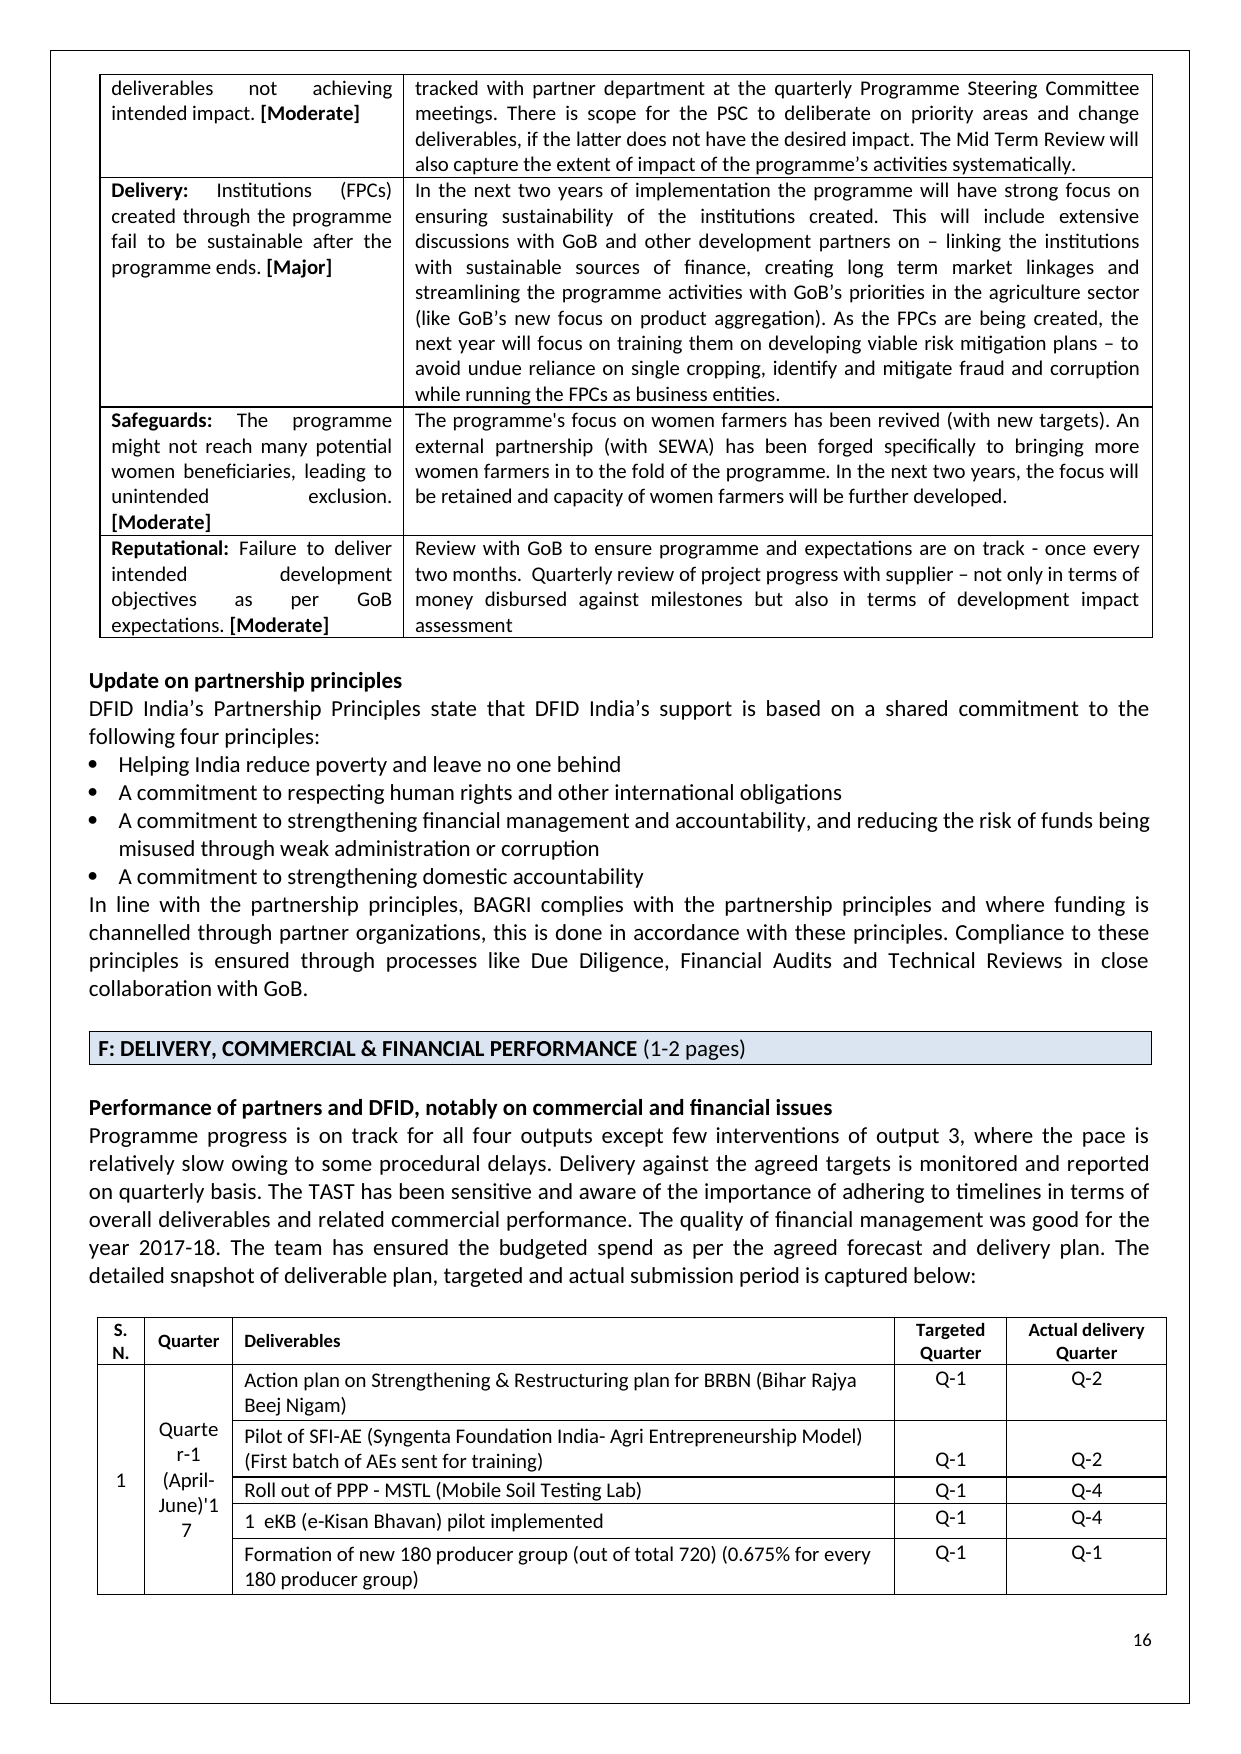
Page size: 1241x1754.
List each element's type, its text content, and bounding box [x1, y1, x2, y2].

table_cell Reputational: Failure to deliver intended development objectives as per GoB expectations. [Moderate] [101, 536, 403, 637]
table_cell Q-4 [1007, 1478, 1166, 1503]
table_cell deliverables not achieving intended impact. [Moderate] [101, 75, 403, 177]
table_header Actual delivery Quarter [1007, 1318, 1166, 1364]
table_cell Q-1 [895, 1365, 1006, 1420]
table_cell Q-2 [1007, 1365, 1166, 1420]
text DFID India’s Partnership Principles state that DFID India’s support is based on a shared commitment to the following four principles: [89, 694, 1152, 750]
text F: DELIVERY, COMMERCIAL & FINANCIAL PERFORMANCE (1-2 pages) [90, 1032, 1151, 1064]
text Update on partnership principles [89, 666, 1152, 694]
table_cell Q-1 [895, 1539, 1006, 1594]
table_cell Roll out of PPP - MSTL (Mobile Soil Testing Lab) [233, 1478, 894, 1503]
list A commitment to respecting human rights and other international obligations [89, 778, 1152, 806]
table_cell Action plan on Strengthening & Restructuring plan for BRBN (Bihar Rajya Beej Nigam) [233, 1365, 894, 1420]
table_cell 1 eKB (e-Kisan Bhavan) pilot implemented [233, 1504, 894, 1538]
text Programme progress is on track for all four outputs except few interventions of output 3, where the pace is relatively slow owing to some procedural delays. Delivery against the agreed targets is monitored and reported on quarterly basis. The TAST has been sensitive and aware of the importance of adhering to timelines in terms of overall deliverables and related commercial performance. The quality of financial management was good for the year 2017-18. The team has ensured the budgeted spend as per the agreed forecast and delivery plan. The detailed snapshot of deliverable plan, targeted and actual submission period is captured below: [89, 1121, 1152, 1289]
table_cell Delivery: Institutions (FPCs) created through the programme fail to be sustainable after the programme ends. [Major] [101, 178, 403, 406]
table_cell Formation of new 180 producer group (out of total 720) (0.675% for every 180 producer group) [233, 1539, 894, 1594]
table_cell 1 [98, 1365, 144, 1594]
text Performance of partners and DFID, notably on commercial and financial issues [89, 1093, 1152, 1121]
table_cell Q-1 [895, 1478, 1006, 1503]
table_cell Safeguards: The programme might not reach many potential women beneficiaries, leading to unintended exclusion. [Moderate] [101, 408, 403, 534]
table_header S. N. [98, 1318, 144, 1364]
table_header ­Targeted Quarter [895, 1318, 1006, 1364]
table_cell Q-1 [1007, 1539, 1166, 1594]
list Helping India reduce poverty and leave no one behind [89, 750, 1152, 778]
list A commitment to strengthening financial management and accountability, and reducing the risk of funds being misused through weak administration or corruption [89, 806, 1152, 862]
table_cell Q-4 [1007, 1504, 1166, 1538]
list A commitment to strengthening domestic accountability [89, 862, 1152, 890]
table_cell Q-1 [895, 1504, 1006, 1538]
text In line with the partnership principles, BAGRI complies with the partnership principles and where funding is channelled through partner organizations, this is done in accordance with these principles. Compliance to these principles is ensured through processes like Due Diligence, Financial Audits and Technical Reviews in close collaboration with GoB. [89, 890, 1152, 1002]
table_cell Pilot of SFI-AE (Syngenta Foundation India- Agri Entrepreneurship Model) (First batch of AEs sent for training) [233, 1421, 894, 1476]
table_cell Review with GoB to ensure programme and expectations are on track - once every two months. Quarterly review of project progress with supplier – not only in terms of money disbursed against milestones but also in terms of development impact assessment [404, 536, 1152, 637]
table_cell Q-1 [895, 1421, 1006, 1476]
table_cell tracked with partner department at the quarterly Programme Steering Committee meetings. There is scope for the PSC to deliberate on priority areas and change deliverables, if the latter does not have the desired impact. The Mid Term Review will also capture the extent of impact of the programme’s activities systematically. [404, 75, 1152, 177]
table_cell The programme's focus on women farmers has been revived (with new targets). An external partnership (with SEWA) has been forged specifically to bringing more women farmers in to the fold of the programme. In the next two years, the focus will be retained and capacity of women farmers will be further developed. [404, 408, 1152, 534]
table_header Deliverables [233, 1318, 894, 1364]
table_cell In the next two years of implementation the programme will have strong focus on ensuring sustainability of the institutions created. This will include extensive discussions with GoB and other development partners on – linking the institutions with sustainable sources of finance, creating long term market linkages and streamlining the programme activities with GoB’s priorities in the agriculture sector (like GoB’s new focus on product aggregation). As the FPCs are being created, the next year will focus on training them on developing viable risk mitigation plans – to avoid undue reliance on single cropping, identify and mitigate fraud and corruption while running the FPCs as business entities. [404, 178, 1152, 406]
table_header Quarter [145, 1318, 232, 1364]
table_cell Quarter-1 (April-June)'17 [145, 1365, 232, 1594]
table_cell Q-2 [1007, 1421, 1166, 1476]
